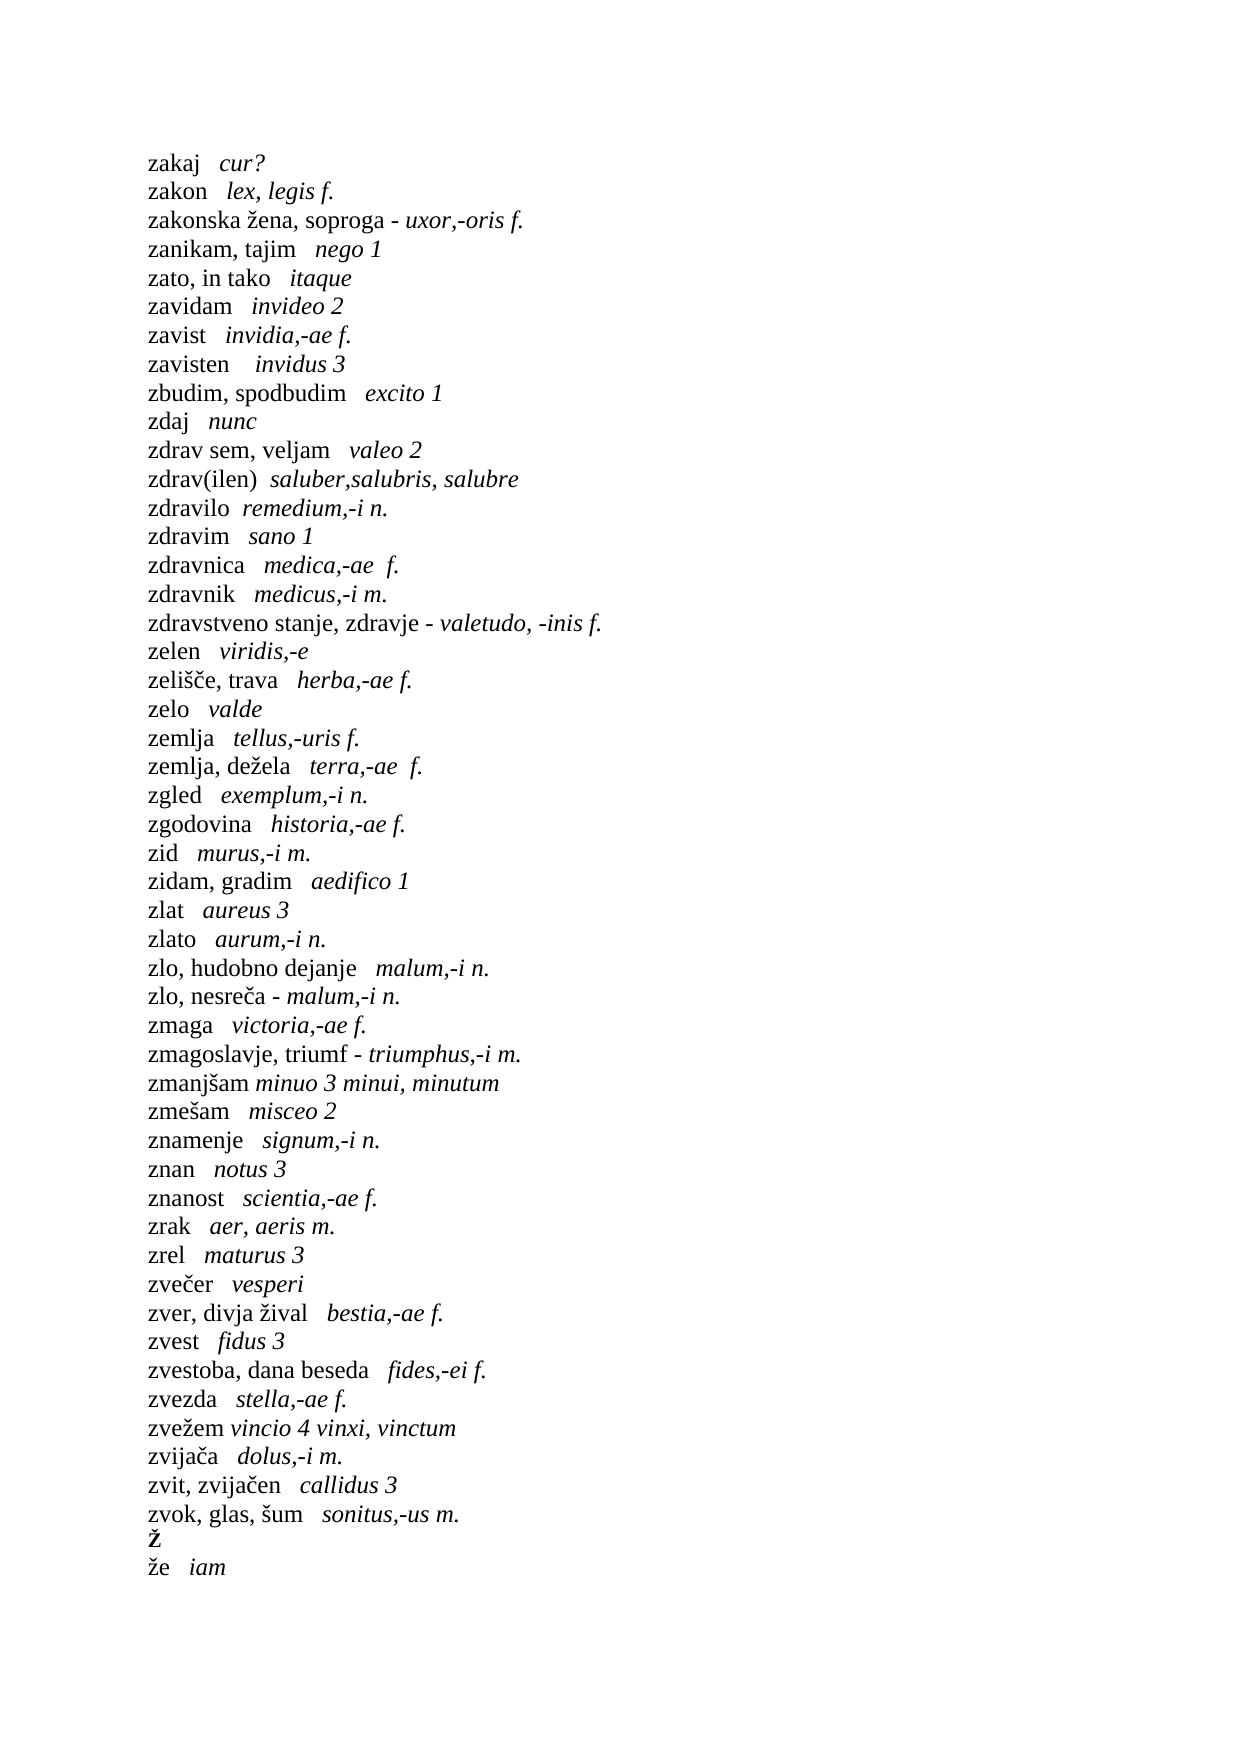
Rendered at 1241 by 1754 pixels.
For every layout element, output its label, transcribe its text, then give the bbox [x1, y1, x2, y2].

text zakonska žena, soproga - uxor,-oris f. [148, 205, 1093, 234]
text zakon lex, legis f. [148, 176, 1093, 205]
text zid murus,-i m. [148, 838, 1093, 866]
text zvok, glas, šum sonitus,-us m. [148, 1499, 1093, 1528]
text zgodovina historia,-ae f. [148, 809, 1093, 838]
text zidam, gradim aedifico 1 [148, 866, 1093, 895]
text že iam [148, 1552, 1093, 1580]
subtitle Ž [148, 1528, 1093, 1552]
text zver, divja žival bestia,-ae f. [148, 1298, 1093, 1326]
text znan notus 3 [148, 1154, 1093, 1183]
text zdrav(ilen) saluber,salubris, salubre [148, 464, 1093, 493]
text zavidam invideo 2 [148, 291, 1093, 320]
text zmešam misceo 2 [148, 1096, 1093, 1125]
text zmaga victoria,-ae f. [148, 1010, 1093, 1039]
text zdravim sano 1 [148, 521, 1093, 550]
text zemlja tellus,-uris f. [148, 723, 1093, 751]
text zdravstveno stanje, zdravje - valetudo, -inis f. [148, 608, 1093, 636]
text zelišče, trava herba,-ae f. [148, 665, 1093, 694]
text zmanjšam minuo 3 minui, minutum [148, 1068, 1093, 1096]
text zdravnica medica,-ae f. [148, 550, 1093, 579]
text zato, in tako itaque [148, 263, 1093, 291]
text zakaj cur? [148, 148, 1093, 176]
text zrel maturus 3 [148, 1240, 1093, 1269]
text zlato aurum,-i n. [148, 924, 1093, 953]
text zdrav sem, veljam valeo 2 [148, 435, 1093, 464]
text zmagoslavje, triumf - triumphus,-i m. [148, 1039, 1093, 1068]
text zvečer vesperi [148, 1269, 1093, 1298]
text zavist invidia,-ae f. [148, 320, 1093, 349]
text zelo valde [148, 694, 1093, 723]
text zlat aureus 3 [148, 895, 1093, 924]
text zvestoba, dana beseda fides,-ei f. [148, 1355, 1093, 1384]
text zvežem vincio 4 vinxi, vinctum [148, 1413, 1093, 1441]
text znanost scientia,-ae f. [148, 1183, 1093, 1211]
text zvit, zvijačen callidus 3 [148, 1470, 1093, 1499]
text zvezda stella,-ae f. [148, 1384, 1093, 1413]
text zlo, hudobno dejanje malum,-i n. [148, 953, 1093, 981]
text zrak aer, aeris m. [148, 1211, 1093, 1240]
text znamenje signum,-i n. [148, 1125, 1093, 1154]
text zdravilo remedium,-i n. [148, 493, 1093, 521]
text zdravnik medicus,-i m. [148, 579, 1093, 608]
text zemlja, dežela terra,-ae f. [148, 751, 1093, 780]
text zgled exemplum,-i n. [148, 780, 1093, 809]
text zvijača dolus,-i m. [148, 1441, 1093, 1470]
text zvest fidus 3 [148, 1326, 1093, 1355]
text zlo, nesreča - malum,-i n. [148, 981, 1093, 1010]
text zavisten invidus 3 [148, 349, 1093, 378]
text zdaj nunc [148, 406, 1093, 435]
text zelen viridis,-e [148, 636, 1093, 665]
text zanikam, tajim nego 1 [148, 234, 1093, 263]
text zbudim, spodbudim excito 1 [148, 378, 1093, 406]
